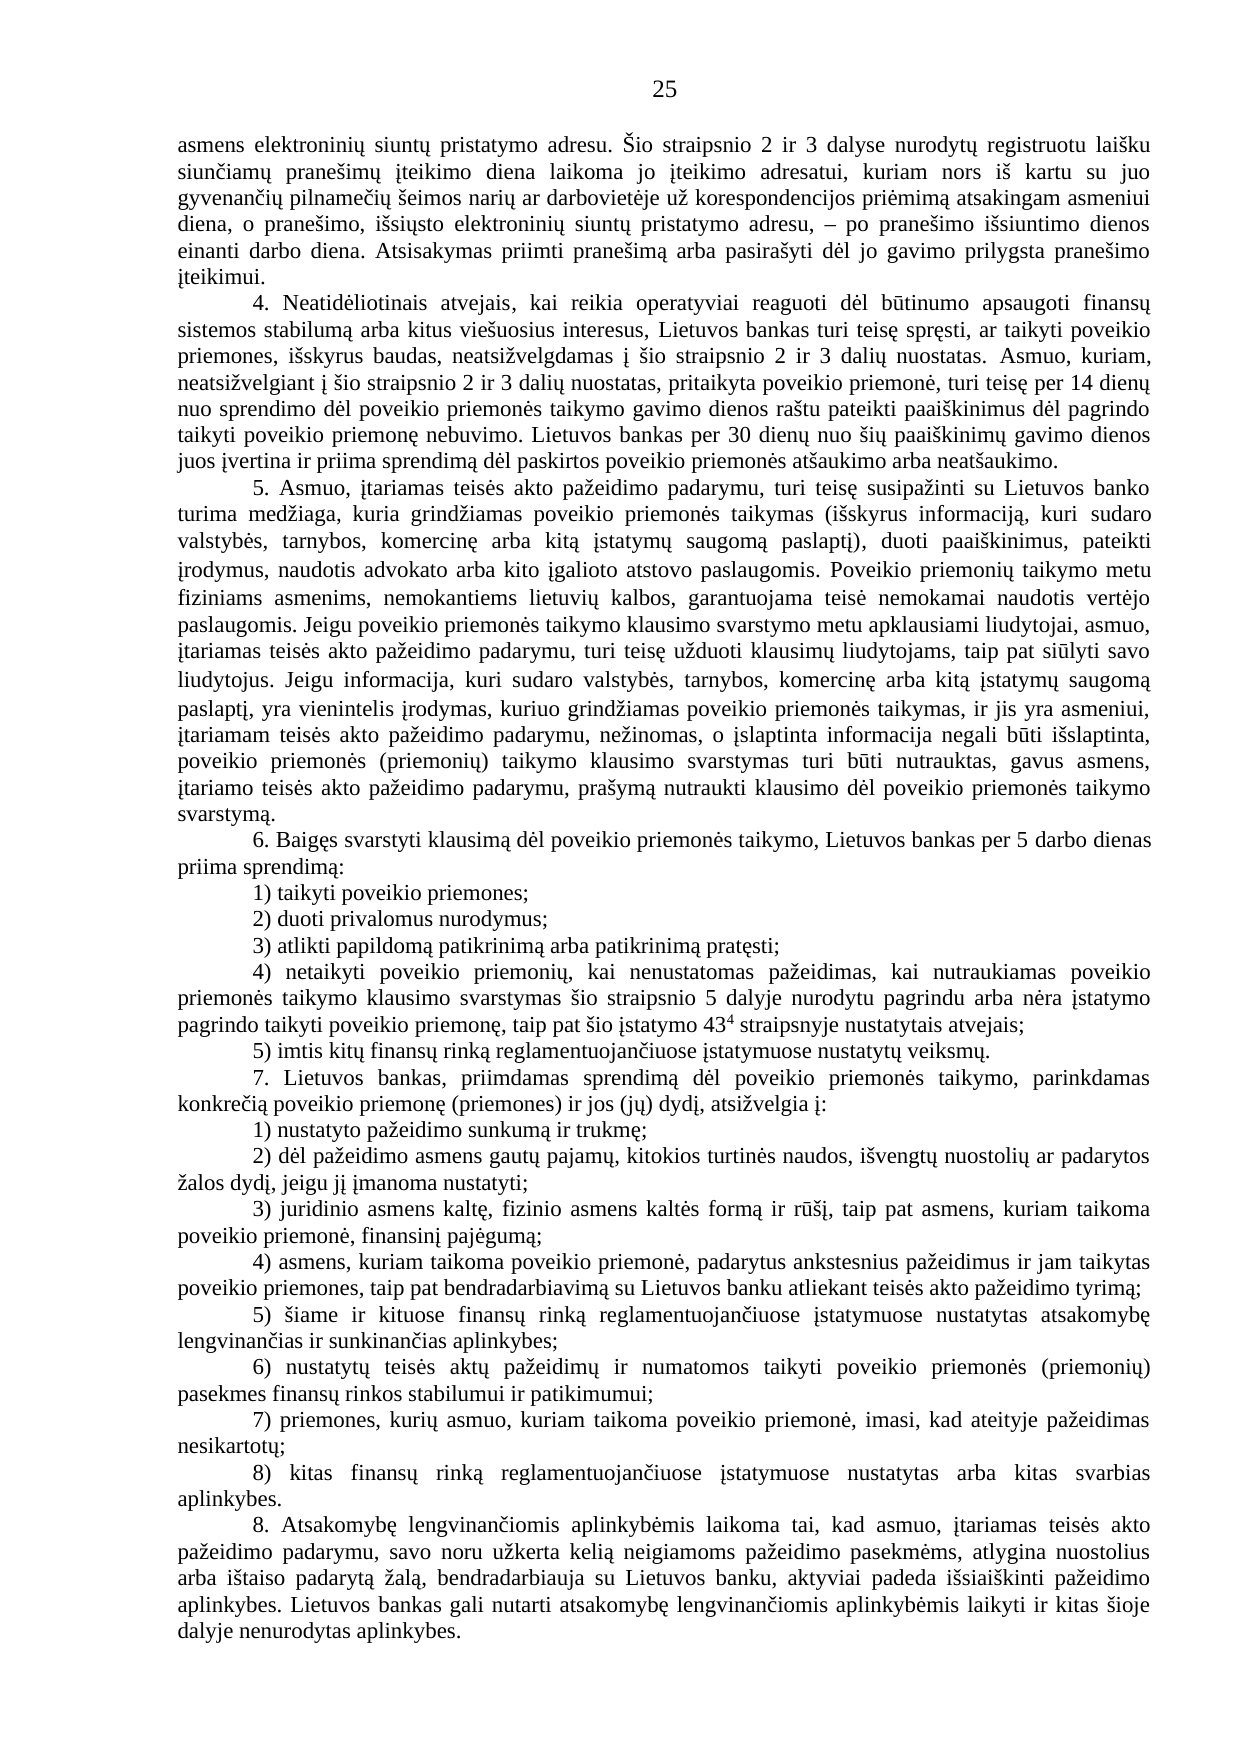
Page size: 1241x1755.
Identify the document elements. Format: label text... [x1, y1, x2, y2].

text 1) nustatyto pažeidimo sunkumą ir trukmę; [177, 1116, 1152, 1143]
text 7) priemones, kurių asmuo, kuriam taikoma poveikio priemonė, imasi, kad ateityje pažeidimas nesikartotų; [177, 1406, 1152, 1459]
text 6. Baigęs svarstyti klausimą dėl poveikio priemonės taikymo, Lietuvos bankas per 5 darbo dienas priima sprendimą: [177, 826, 1152, 879]
text asmens elektroninių siuntų pristatymo adresu. Šio straipsnio 2 ir 3 dalyse nurodytų registruotu laišku siunčiamų pranešimų įteikimo diena laikoma jo įteikimo adresatui, kuriam nors iš kartu su juo gyvenančių pilnamečių šeimos narių ar darbovietėje už korespondencijos priėmimą atsakingam asmeniui diena, o pranešimo, išsiųsto elektroninių siuntų pristatymo adresu, – po pranešimo išsiuntimo dienos einanti darbo diena. Atsisakymas priimti pranešimą arba pasirašyti dėl jo gavimo prilygsta pranešimo įteikimui. [177, 131, 1152, 289]
text 4) asmens, kuriam taikoma poveikio priemonė, padarytus ankstesnius pažeidimus ir jam taikytas poveikio priemones, taip pat bendradarbiavimą su Lietuvos banku atliekant teisės akto pažeidimo tyrimą; [177, 1248, 1152, 1301]
text 5) šiame ir kituose finansų rinką reglamentuojančiuose įstatymuose nustatytas atsakomybę lengvinančias ir sunkinančias aplinkybes; [177, 1301, 1152, 1353]
text 3) juridinio asmens kaltę, fizinio asmens kaltės formą ir rūšį, taip pat asmens, kuriam taikoma poveikio priemonė, finansinį pajėgumą; [177, 1195, 1152, 1248]
text 3) atlikti papildomą patikrinimą arba patikrinimą pratęsti; [177, 932, 1152, 958]
text 4) netaikyti poveikio priemonių, kai nenustatomas pažeidimas, kai nutraukiamas poveikio priemonės taikymo klausimo svarstymas šio straipsnio 5 dalyje nurodytu pagrindu arba nėra įstatymo pagrindo taikyti poveikio priemonę, taip pat šio įstatymo 434 straipsnyje nustatytais atvejais; [177, 958, 1152, 1037]
text 5. Asmuo, įtariamas teisės akto pažeidimo padarymu, turi teisę susipažinti su Lietuvos banko turima medžiaga, kuria grindžiamas poveikio priemonės taikymas (išskyrus informaciją, kuri sudaro valstybės, tarnybos, komercinę arba kitą įstatymų saugomą paslaptį), duoti paaiškinimus, pateikti įrodymus, naudotis advokato arba kito įgalioto atstovo paslaugomis. Poveikio priemonių taikymo metu fiziniams asmenims, nemokantiems lietuvių kalbos, garantuojama teisė nemokamai naudotis vertėjo paslaugomis. Jeigu poveikio priemonės taikymo klausimo svarstymo metu apklausiami liudytojai, asmuo, įtariamas teisės akto pažeidimo padarymu, turi teisę užduoti klausimų liudytojams, taip pat siūlyti savo liudytojus. Jeigu informacija, kuri sudaro valstybės, tarnybos, komercinę arba kitą įstatymų saugomą paslaptį, yra vienintelis įrodymas, kuriuo grindžiamas poveikio priemonės taikymas, ir jis yra asmeniui, įtariamam teisės akto pažeidimo padarymu, nežinomas, o įslaptinta informacija negali būti išslaptinta, poveikio priemonės (priemonių) taikymo klausimo svarstymas turi būti nutrauktas, gavus asmens, įtariamo teisės akto pažeidimo padarymu, prašymą nutraukti klausimo dėl poveikio priemonės taikymo svarstymą. [177, 474, 1152, 826]
text 7. Lietuvos bankas, priimdamas sprendimą dėl poveikio priemonės taikymo, parinkdamas konkrečią poveikio priemonę (priemones) ir jos (jų) dydį, atsižvelgia į: [177, 1063, 1152, 1116]
text 1) taikyti poveikio priemones; [177, 879, 1152, 905]
text 8) kitas finansų rinką reglamentuojančiuose įstatymuose nustatytas arba kitas svarbias aplinkybes. [177, 1459, 1152, 1512]
text 2) duoti privalomus nurodymus; [177, 905, 1152, 932]
text 6) nustatytų teisės aktų pažeidimų ir numatomos taikyti poveikio priemonės (priemonių) pasekmes finansų rinkos stabilumui ir patikimumui; [177, 1353, 1152, 1406]
text 4. Neatidėliotinais atvejais, kai reikia operatyviai reaguoti dėl būtinumo apsaugoti finansų sistemos stabilumą arba kitus viešuosius interesus, Lietuvos bankas turi teisę spręsti, ar taikyti poveikio priemones, išskyrus baudas, neatsižvelgdamas į šio straipsnio 2 ir 3 dalių nuostatas. Asmuo, kuriam, neatsižvelgiant į šio straipsnio 2 ir 3 dalių nuostatas, pritaikyta poveikio priemonė, turi teisę per 14 dienų nuo sprendimo dėl poveikio priemonės taikymo gavimo dienos raštu pateikti paaiškinimus dėl pagrindo taikyti poveikio priemonę nebuvimo. Lietuvos bankas per 30 dienų nuo šių paaiškinimų gavimo dienos juos įvertina ir priima sprendimą dėl paskirtos poveikio priemonės atšaukimo arba neatšaukimo. [177, 289, 1152, 474]
text 5) imtis kitų finansų rinką reglamentuojančiuose įstatymuose nustatytų veiksmų. [177, 1037, 1152, 1063]
text 2) dėl pažeidimo asmens gautų pajamų, kitokios turtinės naudos, išvengtų nuostolių ar padarytos žalos dydį, jeigu jį įmanoma nustatyti; [177, 1143, 1152, 1195]
text 8. Atsakomybę lengvinančiomis aplinkybėmis laikoma tai, kad asmuo, įtariamas teisės akto pažeidimo padarymu, savo noru užkerta kelią neigiamoms pažeidimo pasekmėms, atlygina nuostolius arba ištaiso padarytą žalą, bendradarbiauja su Lietuvos banku, aktyviai padeda išsiaiškinti pažeidimo aplinkybes. Lietuvos bankas gali nutarti atsakomybę lengvinančiomis aplinkybėmis laikyti ir kitas šioje dalyje nenurodytas aplinkybes. [177, 1512, 1152, 1643]
